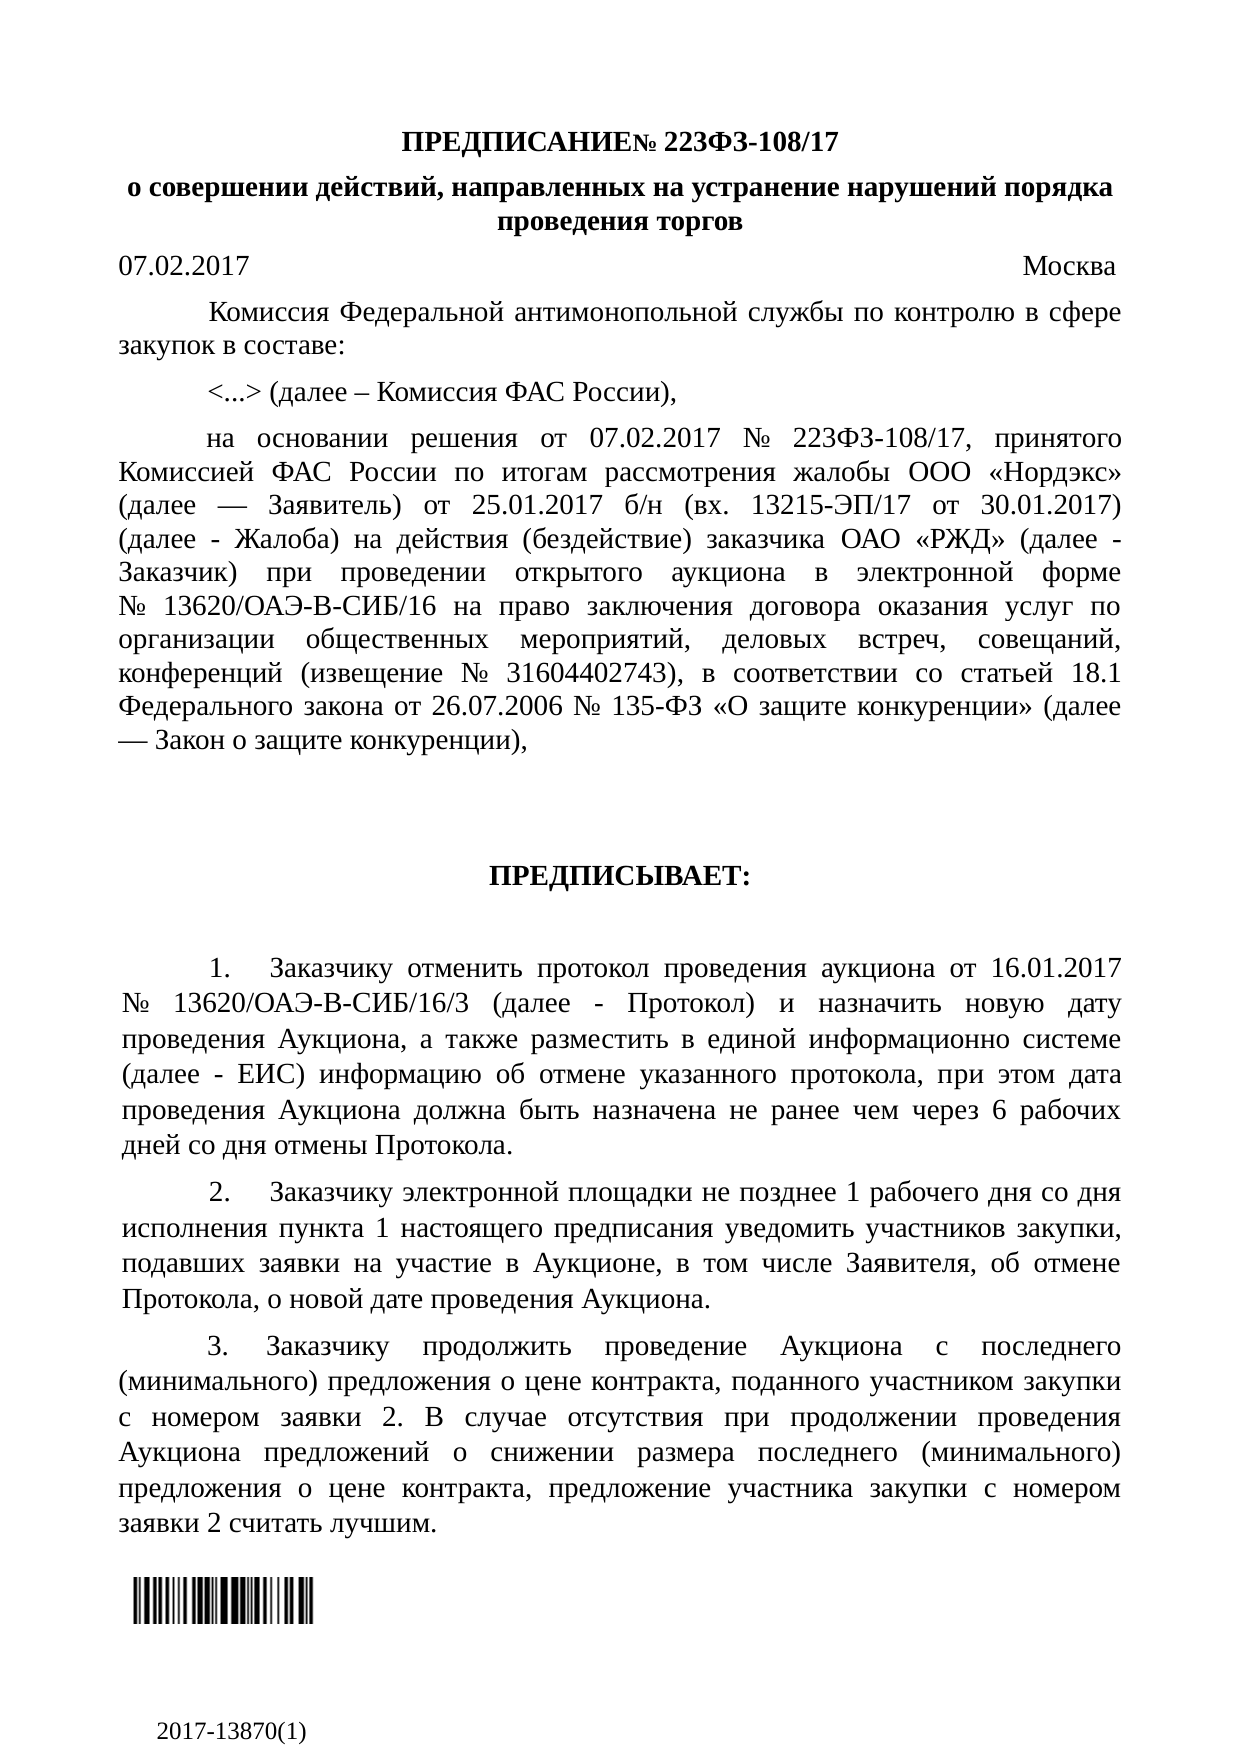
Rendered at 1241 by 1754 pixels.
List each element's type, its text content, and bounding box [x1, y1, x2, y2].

list Заказчику продолжить проведение Аукциона с последнего (минимального) предложения о цене контракта, поданного участником закупки с номером заявки 2. В случае отсутствия при продолжении проведения Аукциона предложений о снижении размера последнего (минимального) предложения о цене контракта, предложение участника закупки с номером заявки 2 считать лучшим. [118, 1327, 1122, 1539]
text ПРЕДПИСАНИЕ№ 223ФЗ-108/17 [118, 124, 1122, 158]
text <...> (далее – Комиссия ФАС России), [118, 373, 1122, 408]
text на основании решения от 07.02.2017 № 223ФЗ-108/17, принятого Комиссией ФАС России по итогам рассмотрения жалобы ООО «Нордэкс» (далее — Заявитель) от 25.01.2017 б/н (вх. 13215-ЭП/17 от 30.01.2017) (далее - Жалоба) на действия (бездействие) заказчика ОАО «РЖД» (далее - Заказчик) при проведении открытого аукциона в электронной форме № 13620/ОАЭ-В-СИБ/16 на право заключения договора оказания услуг по организации общественных мероприятий, деловых встреч, совещаний, конференций (извещение № 31604402743), в соответствии со статьей 18.1 Федерального закона от 26.07.2006 № 135-ФЗ «О защите конкуренции» (далее — Закон о защите конкуренции), [118, 420, 1122, 756]
text Комиссия Федеральной антимонопольной службы по контролю в сфере закупок в составе: [118, 294, 1122, 361]
picture [118, 1577, 331, 1624]
list Заказчику отменить протокол проведения аукциона от 16.01.2017 № 13620/ОАЭ-В-СИБ/16/3 (далее - Протокол) и назначить новую дату проведения Аукциона, а также разместить в единой информационно системе (далее - ЕИС) информацию об отмене указанного протокола, при этом дата проведения Аукциона должна быть назначена не ранее чем через 6 рабочих дней со дня отмены Протокола. [122, 949, 1122, 1162]
text 07.02.2017 Москва [118, 248, 1122, 282]
text ПРЕДПИСЫВАЕТ: [118, 858, 1122, 892]
list Заказчику электронной площадки не позднее 1 рабочего дня со дня исполнения пункта 1 настоящего предписания уведомить участников закупки, подавших заявки на участие в Аукционе, в том числе Заявителя, об отмене Протокола, о новой дате проведения Аукциона. [122, 1173, 1122, 1315]
text о совершении действий, направленных на устранение нарушений порядка проведения торгов [118, 169, 1122, 237]
